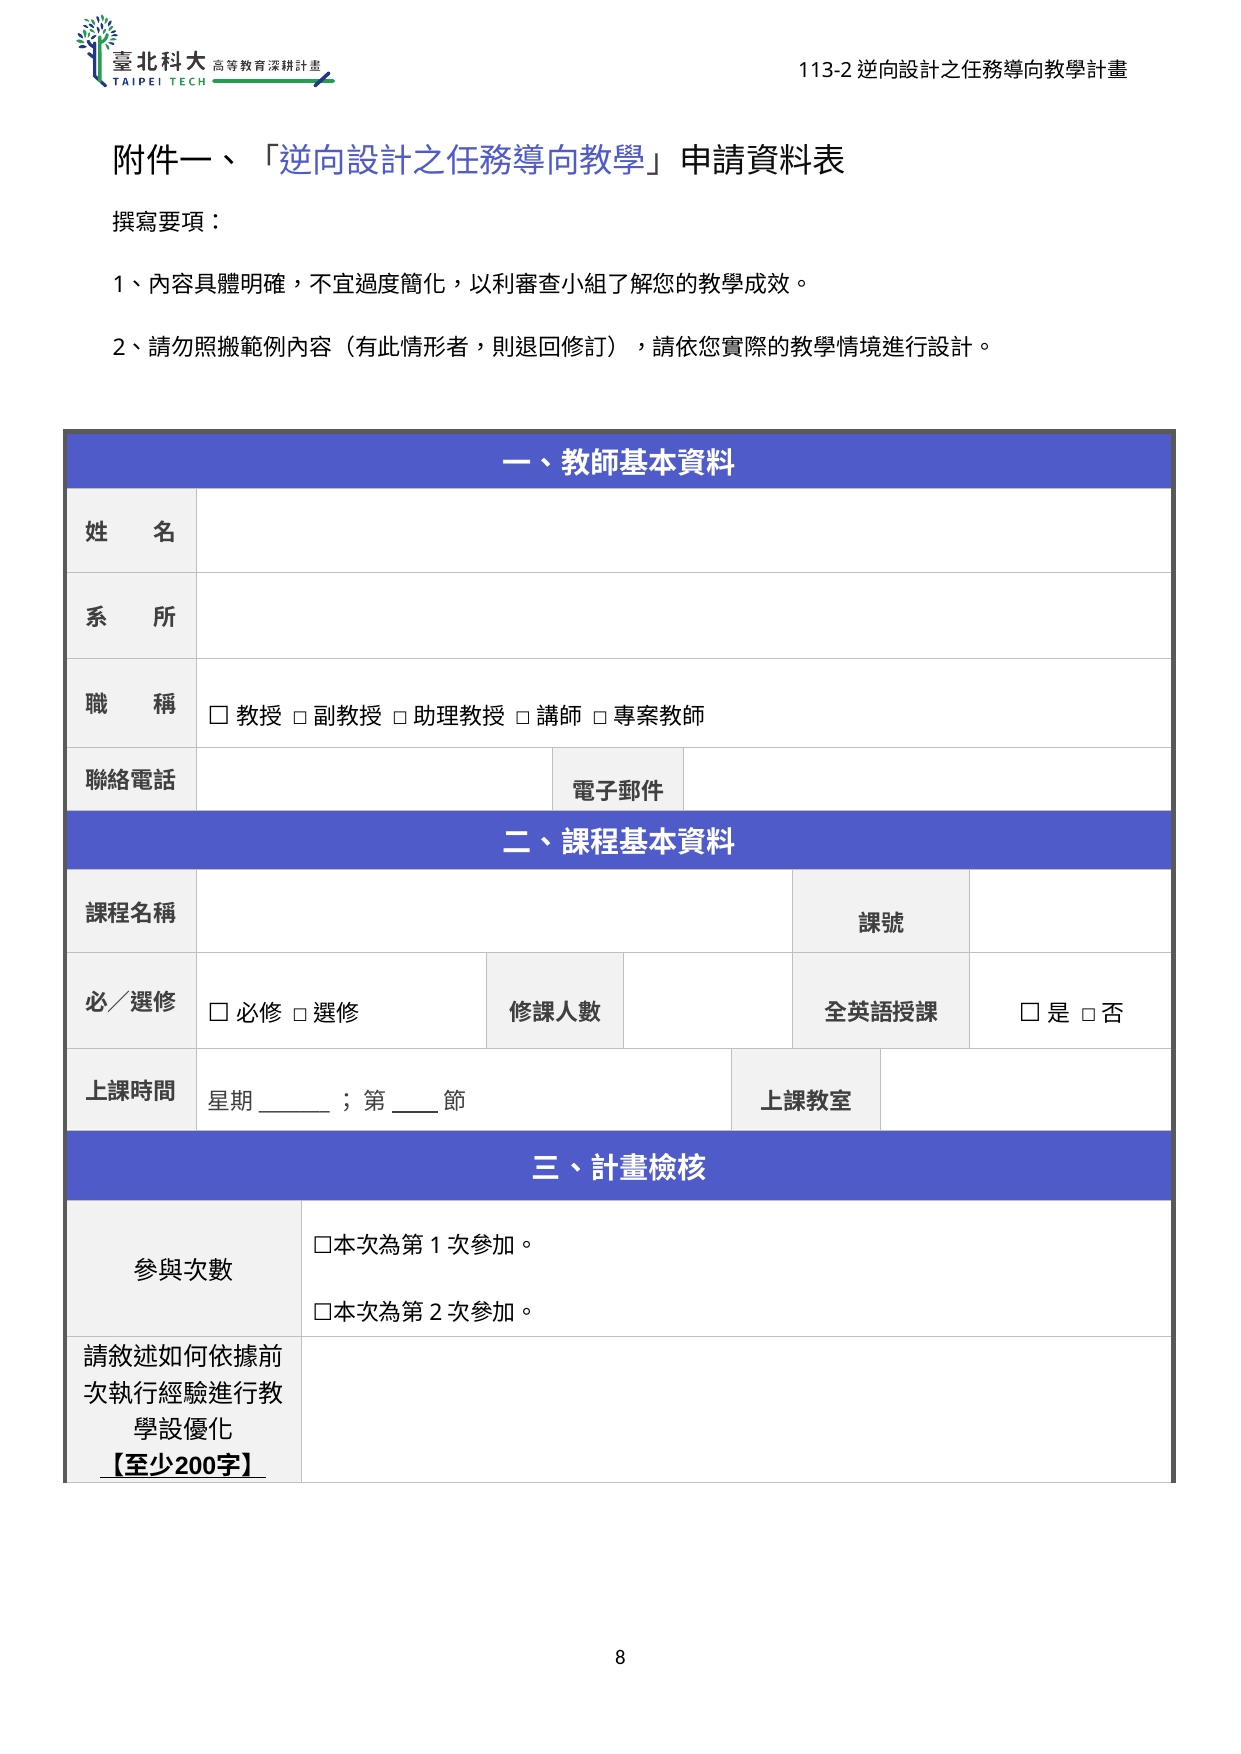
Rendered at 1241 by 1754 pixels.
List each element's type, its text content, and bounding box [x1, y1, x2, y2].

table_cell [302, 1337, 1171, 1482]
table_cell 姓 名 [67, 489, 196, 572]
table_cell 電子郵件 [553, 748, 683, 810]
table_cell 三、計畫檢核 [67, 1131, 1171, 1200]
table_cell 修課人數 [487, 953, 623, 1048]
table_cell 職 稱 [67, 659, 196, 747]
text 附件一、「逆向設計之任務導向教學」申請資料表 [112, 116, 1128, 179]
table_cell ☐ 必修 ☐ 選修 [197, 953, 486, 1048]
table_cell 參與次數 [67, 1201, 301, 1336]
table_cell 系 所 [67, 573, 196, 658]
table_cell [197, 573, 1171, 658]
table_cell 課號 [793, 870, 969, 952]
text 1、內容具體明確，不宜過度簡化，以利審查小組了解您的教學成效。 2、請勿照搬範例內容（有此情形者，則退回修訂），請依您實際的教學情境進行設計。 [112, 241, 1128, 366]
table_cell [197, 748, 552, 810]
table_cell [684, 748, 1171, 810]
table_cell 課程名稱 [67, 870, 196, 952]
table_header 一、教師基本資料 [67, 434, 1171, 488]
table_cell 聯絡電話 [67, 748, 196, 810]
table_cell 必／選修 [67, 953, 196, 1048]
table_cell [624, 953, 792, 1048]
table_cell 全英語授課 [793, 953, 969, 1048]
table_cell 星期 _______ ； 第 節 [197, 1049, 731, 1129]
table_cell ☐本次為第1次參加。 ☐本次為第2次參加。 [302, 1201, 1171, 1336]
table_cell [197, 870, 792, 952]
table_cell ☐ 是 ☐ 否 [970, 953, 1171, 1048]
table_cell [197, 489, 1171, 572]
table_cell 上課時間 [67, 1049, 196, 1129]
table_cell 請敘述如何依據前次執行經驗進行教學設優化 【至少200字】 [67, 1337, 301, 1482]
table_cell [881, 1049, 1171, 1129]
table_cell 二、課程基本資料 [67, 811, 1171, 869]
table_cell ☐ 教授 ☐ 副教授 ☐ 助理教授 ☐ 講師 ☐ 專案教師 [197, 659, 1171, 747]
table_cell 上課教室 [732, 1049, 880, 1129]
text 撰寫要項： [112, 179, 1128, 241]
table_cell [970, 870, 1171, 952]
